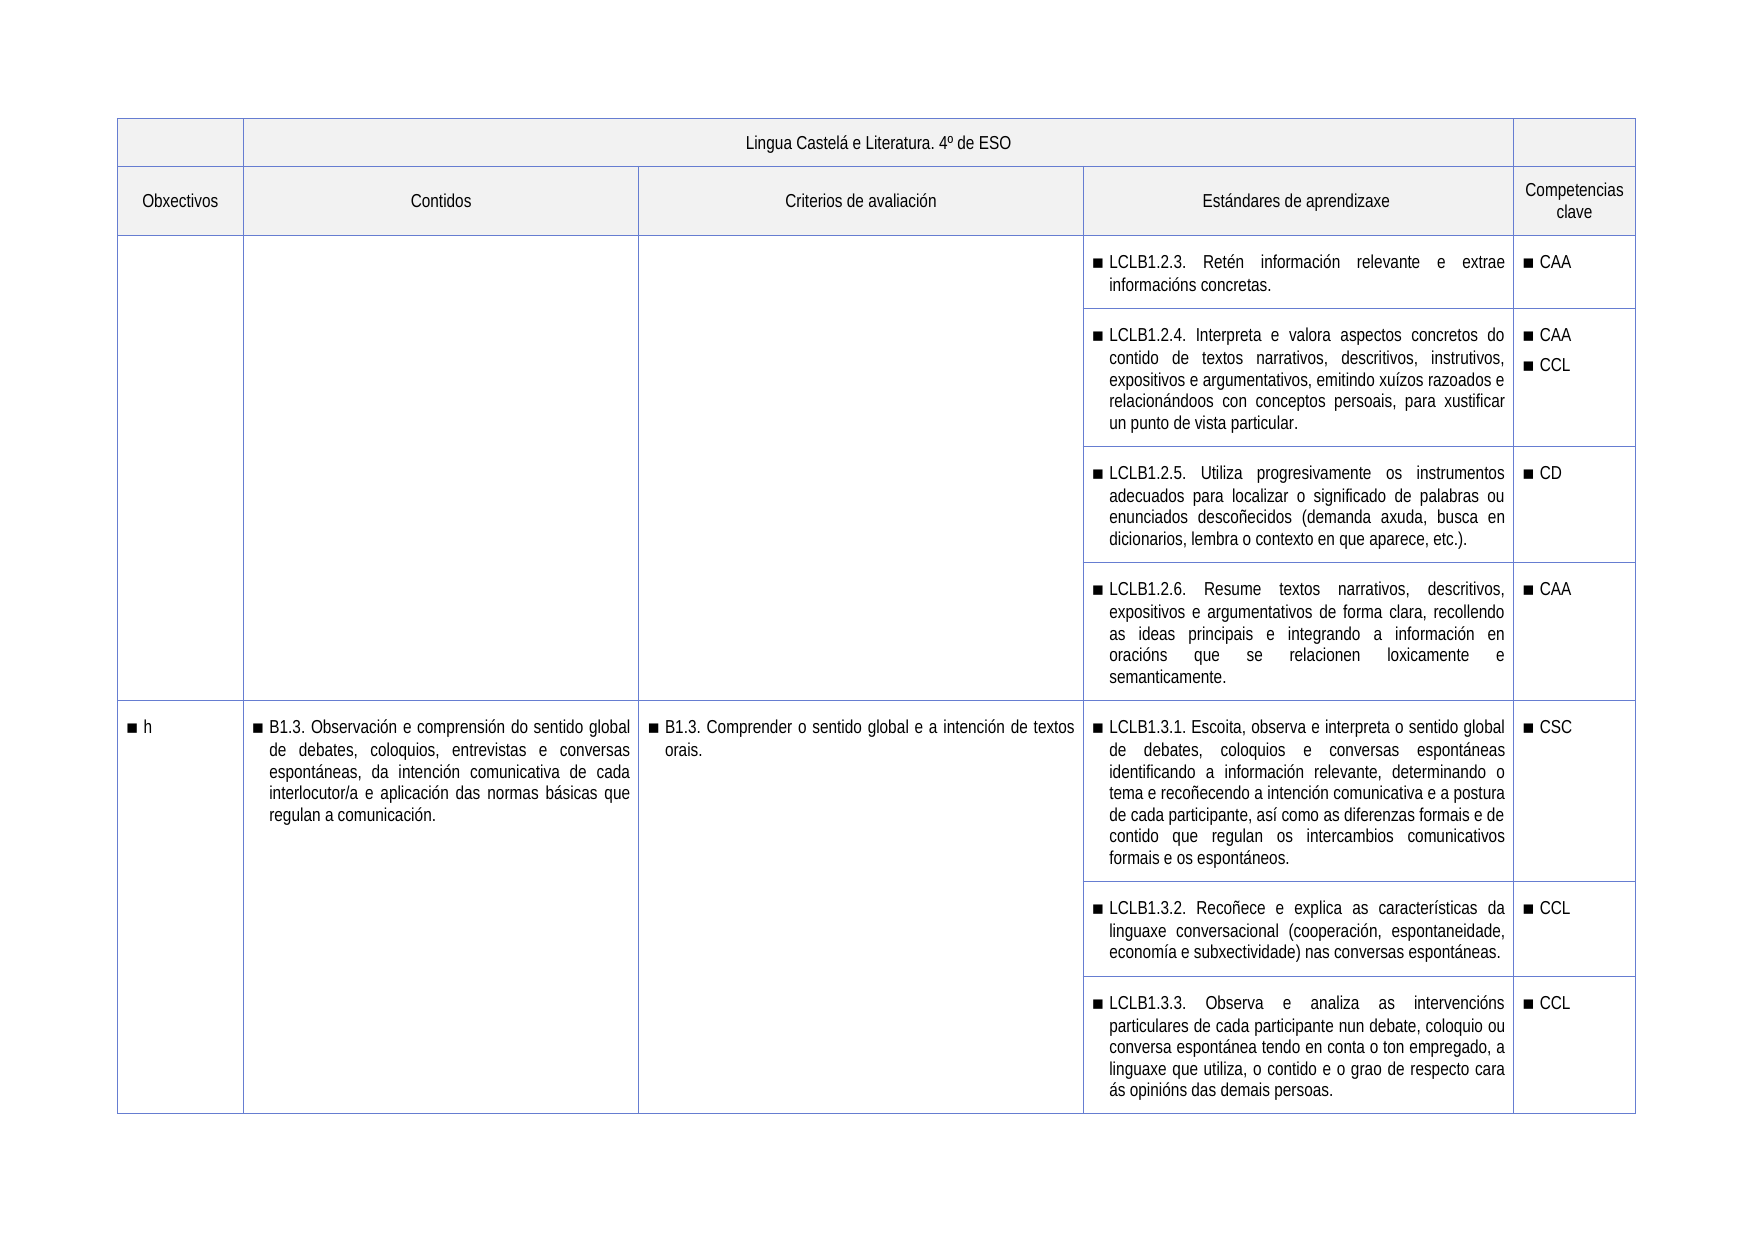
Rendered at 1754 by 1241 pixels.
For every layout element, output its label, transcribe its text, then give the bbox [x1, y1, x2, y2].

table_cell Estándares de aprendizaxe [1084, 167, 1513, 235]
table_cell LCLB1.3.3. Observa e analiza as intervencións particulares de cada participante nun debate, coloquio ou conversa espontánea tendo en conta o ton empregado, a linguaxe que utiliza, o contido e o grao de respecto cara ás opinións das demais persoas. [1084, 977, 1513, 1113]
table_cell CD [1514, 447, 1635, 562]
table_cell LCLB1.2.6. Resume textos narrativos, descritivos, expositivos e argumentativos de forma clara, recollendo as ideas principais e integrando a información en oracións que se relacionen loxicamente e semanticamente. [1084, 563, 1513, 700]
table_cell CAA CCL [1514, 309, 1635, 446]
table_cell CSC [1514, 701, 1635, 881]
table_cell [639, 236, 1083, 700]
table_cell [244, 236, 638, 700]
table_cell LCLB1.2.4. Interpreta e valora aspectos concretos do contido de textos narrativos, descritivos, instrutivos, expositivos e argumentativos, emitindo xuízos razoados e relacionándoos con conceptos persoais, para xustificar un punto de vista particular. [1084, 309, 1513, 446]
table_cell LCLB1.2.3. Retén información relevante e extrae informacións concretas. [1084, 236, 1513, 308]
table_cell LCLB1.3.1. Escoita, observa e interpreta o sentido global de debates, coloquios e conversas espontáneas identificando a información relevante, determinando o tema e recoñecendo a intención comunicativa e a postura de cada participante, así como as diferenzas formais e de contido que regulan os intercambios comunicativos formais e os espontáneos. [1084, 701, 1513, 881]
table_cell CCL [1514, 882, 1635, 976]
table_cell CAA [1514, 563, 1635, 700]
table_header Lingua Castelá e Literatura. 4º de ESO [244, 119, 1513, 166]
table_cell LCLB1.2.5. Utiliza progresivamente os instrumentos adecuados para localizar o significado de palabras ou enunciados descoñecidos (demanda axuda, busca en dicionarios, lembra o contexto en que aparece, etc.). [1084, 447, 1513, 562]
table_cell [118, 236, 243, 700]
table_cell Obxectivos [118, 167, 243, 235]
table_cell CCL [1514, 977, 1635, 1113]
table_header [118, 119, 243, 166]
table_cell Contidos [244, 167, 638, 235]
table_cell B1.3. Observación e comprensión do sentido global de debates, coloquios, entrevistas e conversas espontáneas, da intención comunicativa de cada interlocutor/a e aplicación das normas básicas que regulan a comunicación. [244, 701, 638, 1113]
table_cell Criterios de avaliación [639, 167, 1083, 235]
table_cell h [118, 701, 243, 1113]
table_cell Competencias clave [1514, 167, 1635, 235]
table_cell CAA [1514, 236, 1635, 308]
table_header [1514, 119, 1635, 166]
table_cell LCLB1.3.2. Recoñece e explica as características da linguaxe conversacional (cooperación, espontaneidade, economía e subxectividade) nas conversas espontáneas. [1084, 882, 1513, 976]
table_cell B1.3. Comprender o sentido global e a intención de textos orais. [639, 701, 1083, 1113]
